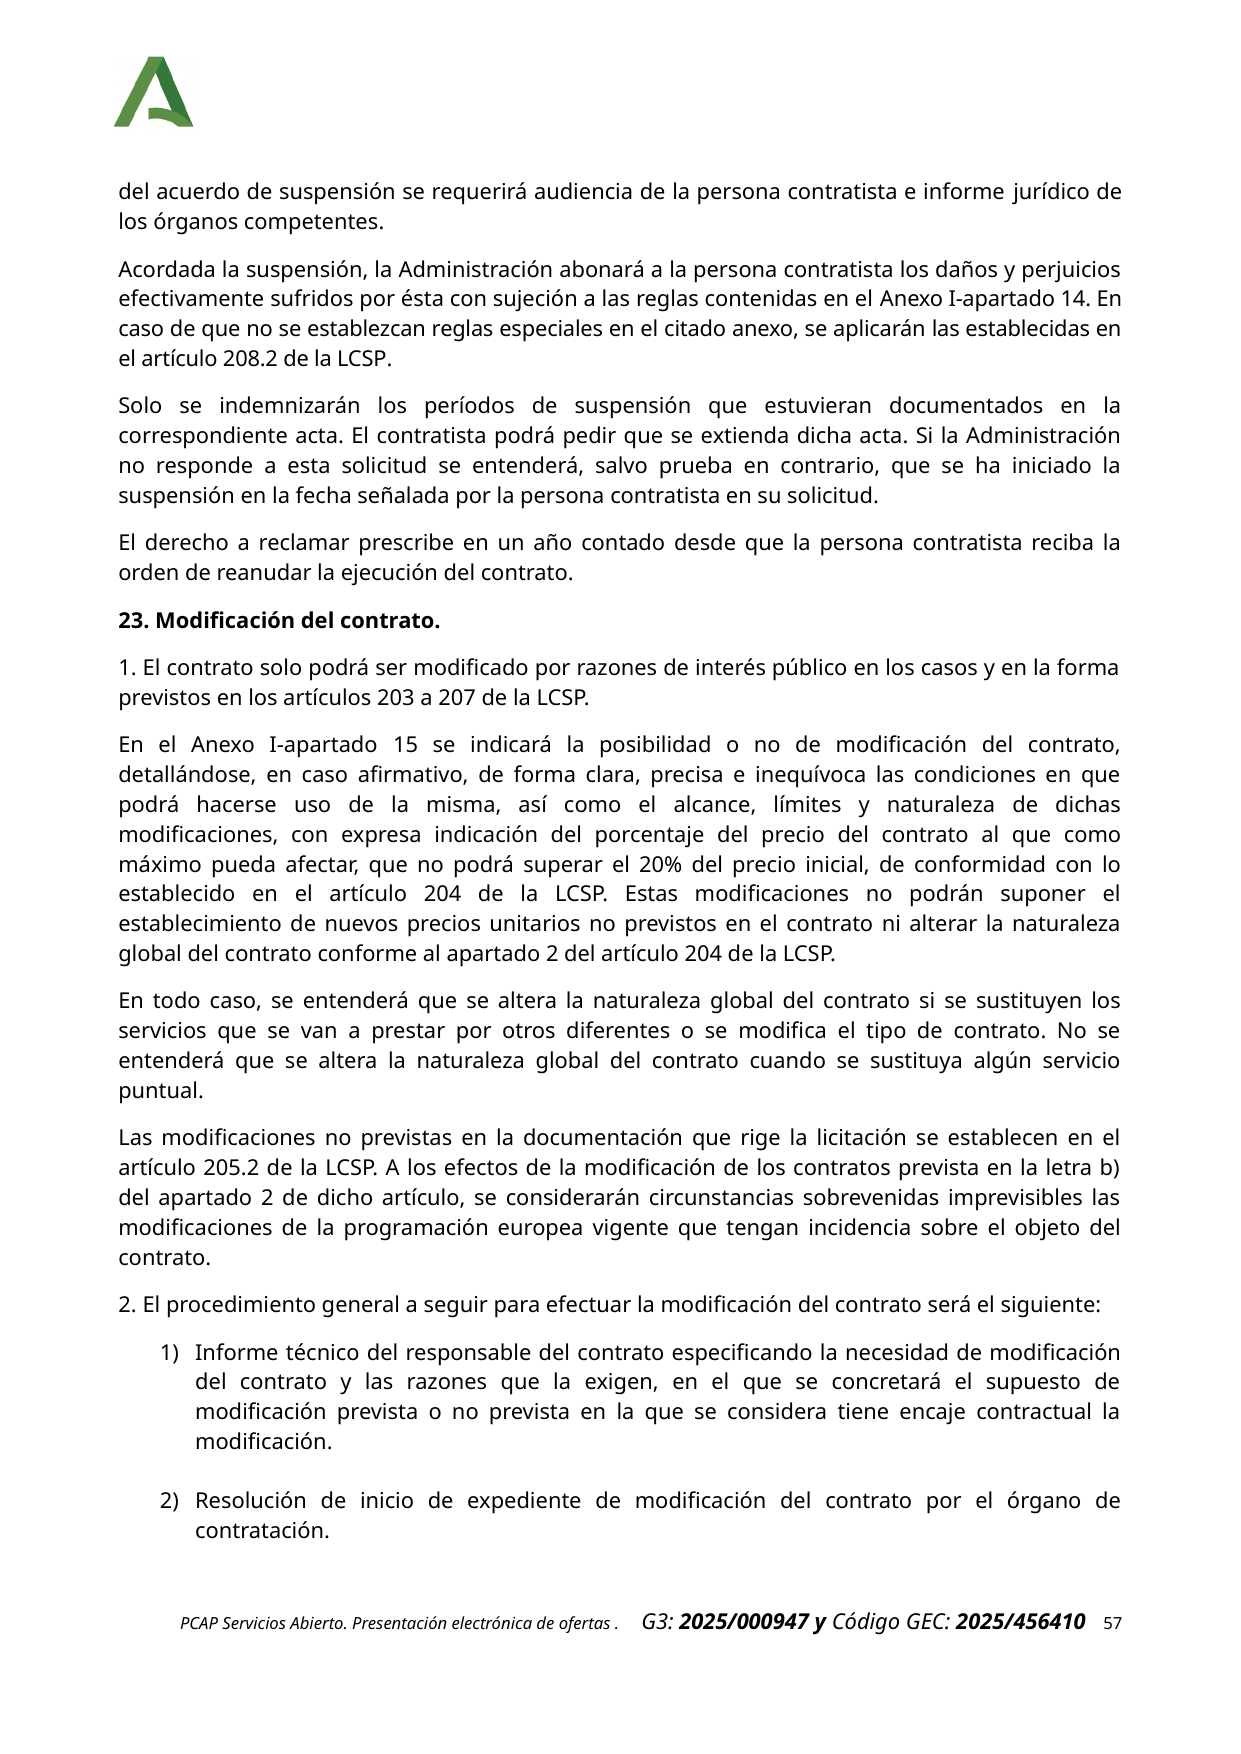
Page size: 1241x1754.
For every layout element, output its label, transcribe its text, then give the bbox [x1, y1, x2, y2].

text Solo se indemnizarán los períodos de suspensión que estuvieran documentados en la correspondiente acta. El contratista podrá pedir que se extienda dicha acta. Si la Administración no responde a esta solicitud se entenderá, salvo prueba en contrario, que se ha iniciado la suspensión en la fecha señalada por la persona contratista en su solicitud. [118, 391, 1122, 510]
text En el Anexo I-apartado 15 se indicará la posibilidad o no de modificación del contrato, detallándose, en caso afirmativo, de forma clara, precisa e inequívoca las condiciones en que podrá hacerse uso de la misma, así como el alcance, límites y naturaleza de dichas modificaciones, con expresa indicación del porcentaje del precio del contrato al que como máximo pueda afectar, que no podrá superar el 20% del precio inicial, de conformidad con lo establecido en el artículo 204 de la LCSP. Estas modificaciones no podrán suponer el establecimiento de nuevos precios unitarios no previstos en el contrato ni alterar la naturaleza global del contrato conforme al apartado 2 del artículo 204 de la LCSP. [118, 729, 1122, 968]
text 2. El procedimiento general a seguir para efectuar la modificación del contrato será el siguiente: [118, 1289, 1122, 1319]
text 1. El contrato solo podrá ser modificado por razones de interés público en los casos y en la forma previstos en los artículos 203 a 207 de la LCSP. [118, 652, 1122, 712]
text En todo caso, se entenderá que se altera la naturaleza global del contrato si se sustituyen los servicios que se van a prestar por otros diferentes o se modifica el tipo de contrato. No se entenderá que se altera la naturaleza global del contrato cuando se sustituya algún servicio puntual. [118, 986, 1122, 1105]
text Acordada la suspensión, la Administración abonará a la persona contratista los daños y perjuicios efectivamente sufridos por ésta con sujeción a las reglas contenidas en el Anexo I-apartado 14. En caso de que no se establezcan reglas especiales en el citado anexo, se aplicarán las establecidas en el artículo 208.2 de la LCSP. [118, 254, 1122, 373]
text El derecho a reclamar prescribe en un año contado desde que la persona contratista reciba la orden de reanudar la ejecución del contrato. [118, 527, 1122, 587]
picture [109, 52, 198, 131]
subtitle 23. Modificación del contrato. [118, 605, 1122, 634]
text 1) Informe técnico del responsable del contrato especificando la necesidad de modificación del contrato y las razones que la exigen, en el que se concretará el supuesto de modificación prevista o no prevista en la que se considera tiene encaje contractual la modificación. [159, 1337, 1122, 1456]
text del acuerdo de suspensión se requerirá audiencia de la persona contratista e informe jurídico de los órganos competentes. [118, 176, 1122, 236]
text Las modificaciones no previstas en la documentación que rige la licitación se establecen en el artículo 205.2 de la LCSP. A los efectos de la modificación de los contratos prevista en la letra b) del apartado 2 de dicho artículo, se considerarán circunstancias sobrevenidas imprevisibles las modificaciones de la programación europea vigente que tengan incidencia sobre el objeto del contrato. [118, 1122, 1122, 1271]
text 2) Resolución de inicio de expediente de modificación del contrato por el órgano de contratación. [159, 1485, 1122, 1545]
